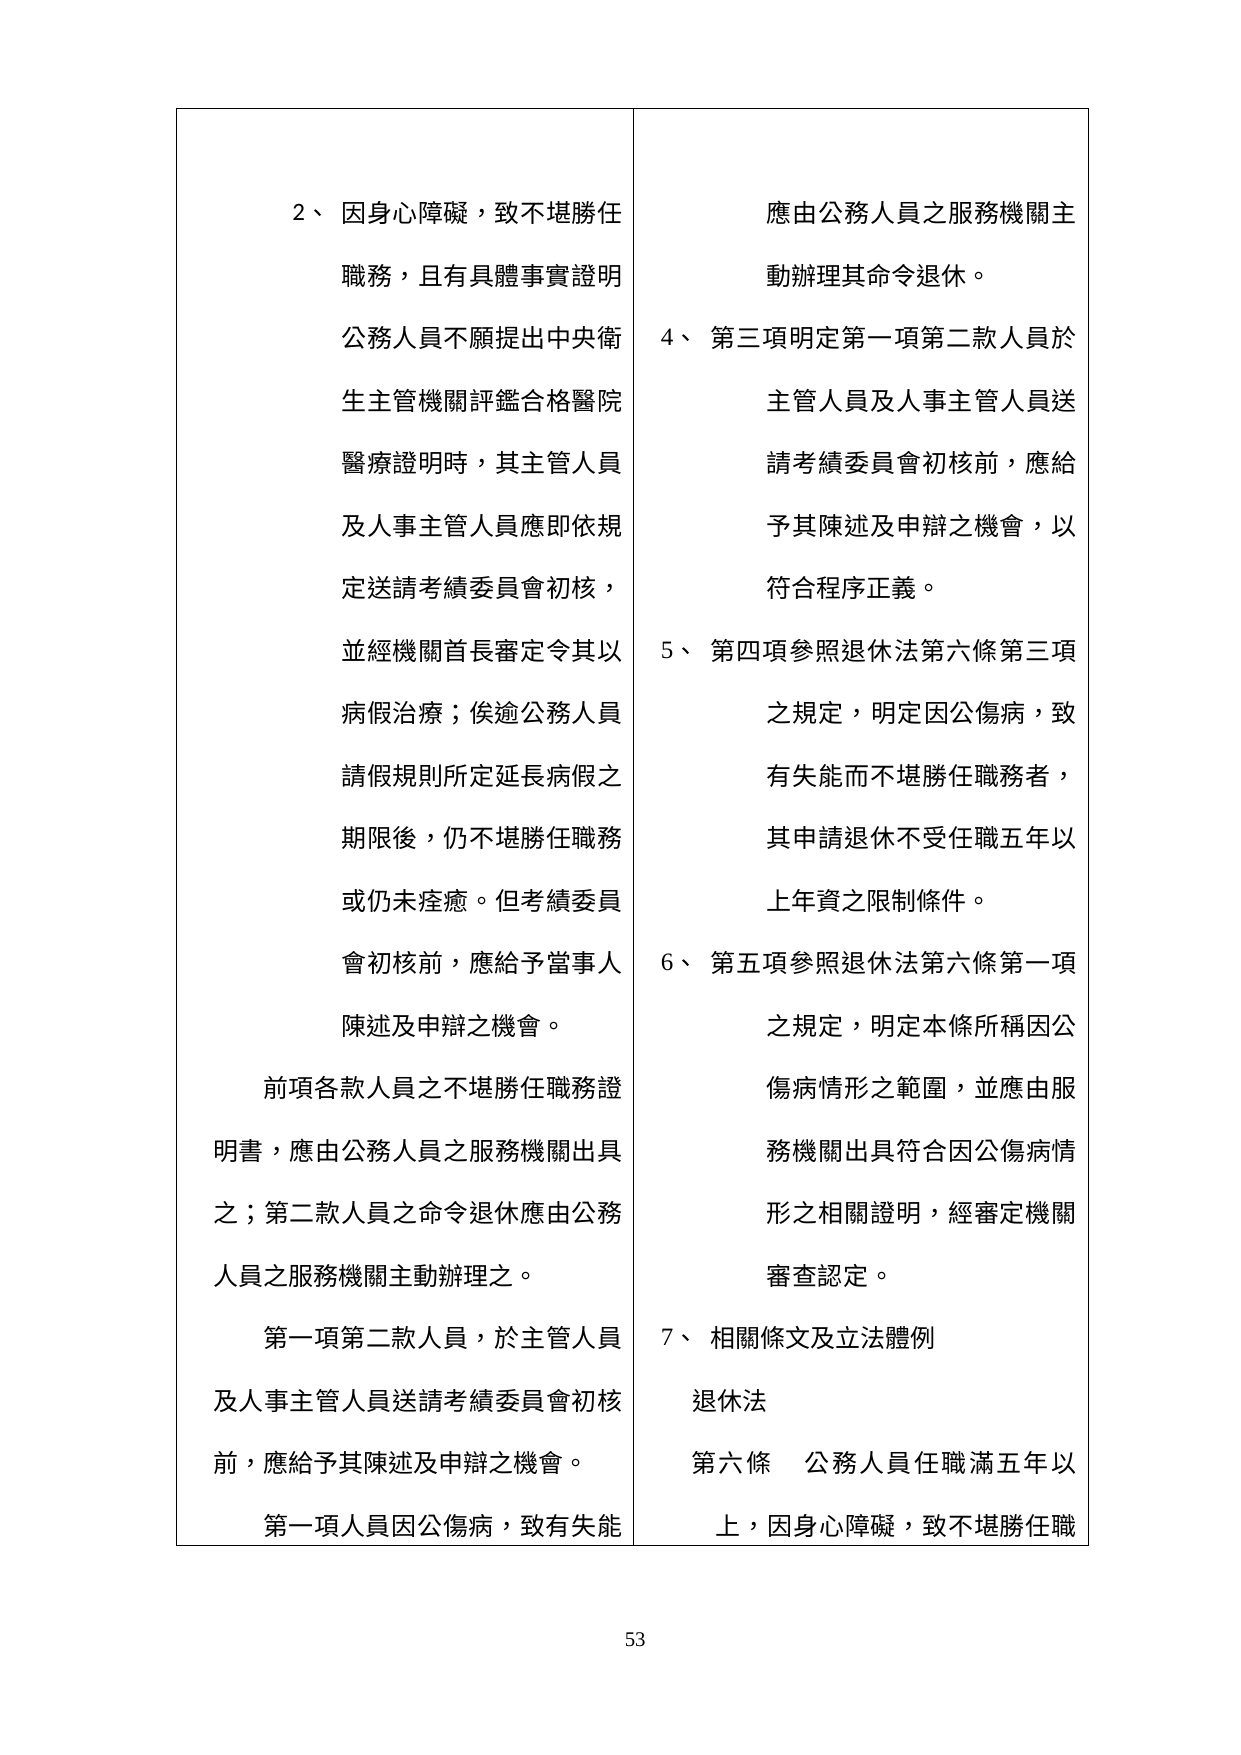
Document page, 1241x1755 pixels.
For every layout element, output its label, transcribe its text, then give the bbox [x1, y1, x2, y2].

table_cell 第二十五條 公務人員任職滿五年以上且有以下情事之一者，應即命令退休： 因身心障礙，致不堪勝任職務，繳有中央衛生主管機關評鑑合格醫院出具已達公教人員保險失能給付標準表所定半失能以上之證明，並經服務機關認定不能從事本職工作，亦無法擔任其他相當工作且出具證明。 因身心障礙，致不堪勝任職務，且有具體事實證明公務人員不願提出中央衛生主管機關評鑑合格醫院醫療證明時，其主管人員及人事主管人員應即依規定送請考績委員會初核，並經機關首長審定令其以病假治療；俟逾公務人員請假規則所定延長病假之期限後，仍不堪勝任職務或仍未痊癒。但考績委員會初核前，應給予當事人陳述及申辯之機會。 前項各款人員之不堪勝任職務證明書，應由公務人員之服務機關出具之；第二款人員之命令退休應由公務人員之服務機關主動辦理之。 第一項第二款人員，於主管人員及人事主管人員送請考績委員會初核前，應給予其陳述及申辯之機會。 第一項人員因公傷病，致有失能而不堪勝任職務者，其申請退休不受任職五年以上年資之限制。 前項所稱因公傷病，指經服務機關證明並經審定機關審查認定具有下列情形之一者： 因執行職務發生危險，以致傷病。 在辦公場所發生意外，以致傷病。 因辦公往返途中遇意外危險，以致傷病。 於執行職務、辦公場所或辦公往返途中猝發疾病。 盡力職務，積勞過度，以致傷病。 [177, 109, 633, 1545]
table_cell 本條規定應予命令退休之要件及其辦理程序。 第一項參照退休法第六條第一項之規定，明定公務人員因身心障礙，致不堪勝任職務者辦理命令退休之條件。 第二項參照退休法第六條第二項之規定，明定符合本條第一項各款規定之人員，應由公務人員之服務機關出具其不堪勝任職務證明書。至於符合本條第一項第二款人員，應由公務人員之服務機關主動辦理其命令退休。 第三項明定第一項第二款人員於主管人員及人事主管人員送請考績委員會初核前，應給予其陳述及申辯之機會，以符合程序正義。 第四項參照退休法第六條第三項之規定，明定因公傷病，致有失能而不堪勝任職務者，其申請退休不受任職五年以上年資之限制條件。 第五項參照退休法第六條第一項之規定，明定本條所稱因公傷病情形之範圍，並應由服務機關出具符合因公傷病情形之相關證明，經審定機關審查認定。 相關條文及立法體例 退休法 第六條 公務人員任職滿五年以上，因身心障礙，致不堪勝任職務，繳有中央衛生主管機關評鑑合格醫院出具已達公教人員保險殘廢給付標準表所定半殘廢以上之證明，並經服務機關認定不能從事本職工作，亦無法擔任其他相當工作且出具證明者，應予命令退休。 公務人員任職滿五年以上，因身心障礙，致不堪勝任職務，且有具體事證而不願提出中央衛生主管機關評鑑合格醫院醫療證明者，經主管人員及人事主管人員送請考績委員會初核，機關首長核定後，應令其以病假治療；逾公務人員請假規則規定期限仍不堪勝任職務或仍未痊癒，應由機關主動辦理其命令退休。 前二項人員係因公傷病致身心障礙而不堪勝任職務者，不受任職五年以上年資之限制。 前項所稱因公傷病，指經服務機關證明具有下列情形之一者： 因執行職務發生危險，以 致傷病。 在辦公場所發生意外，以致傷病。 因辦公往返途中遇意外危險，以致傷病。 四、盡力職務，積勞過度，以致傷病。 [634, 109, 1088, 1545]
